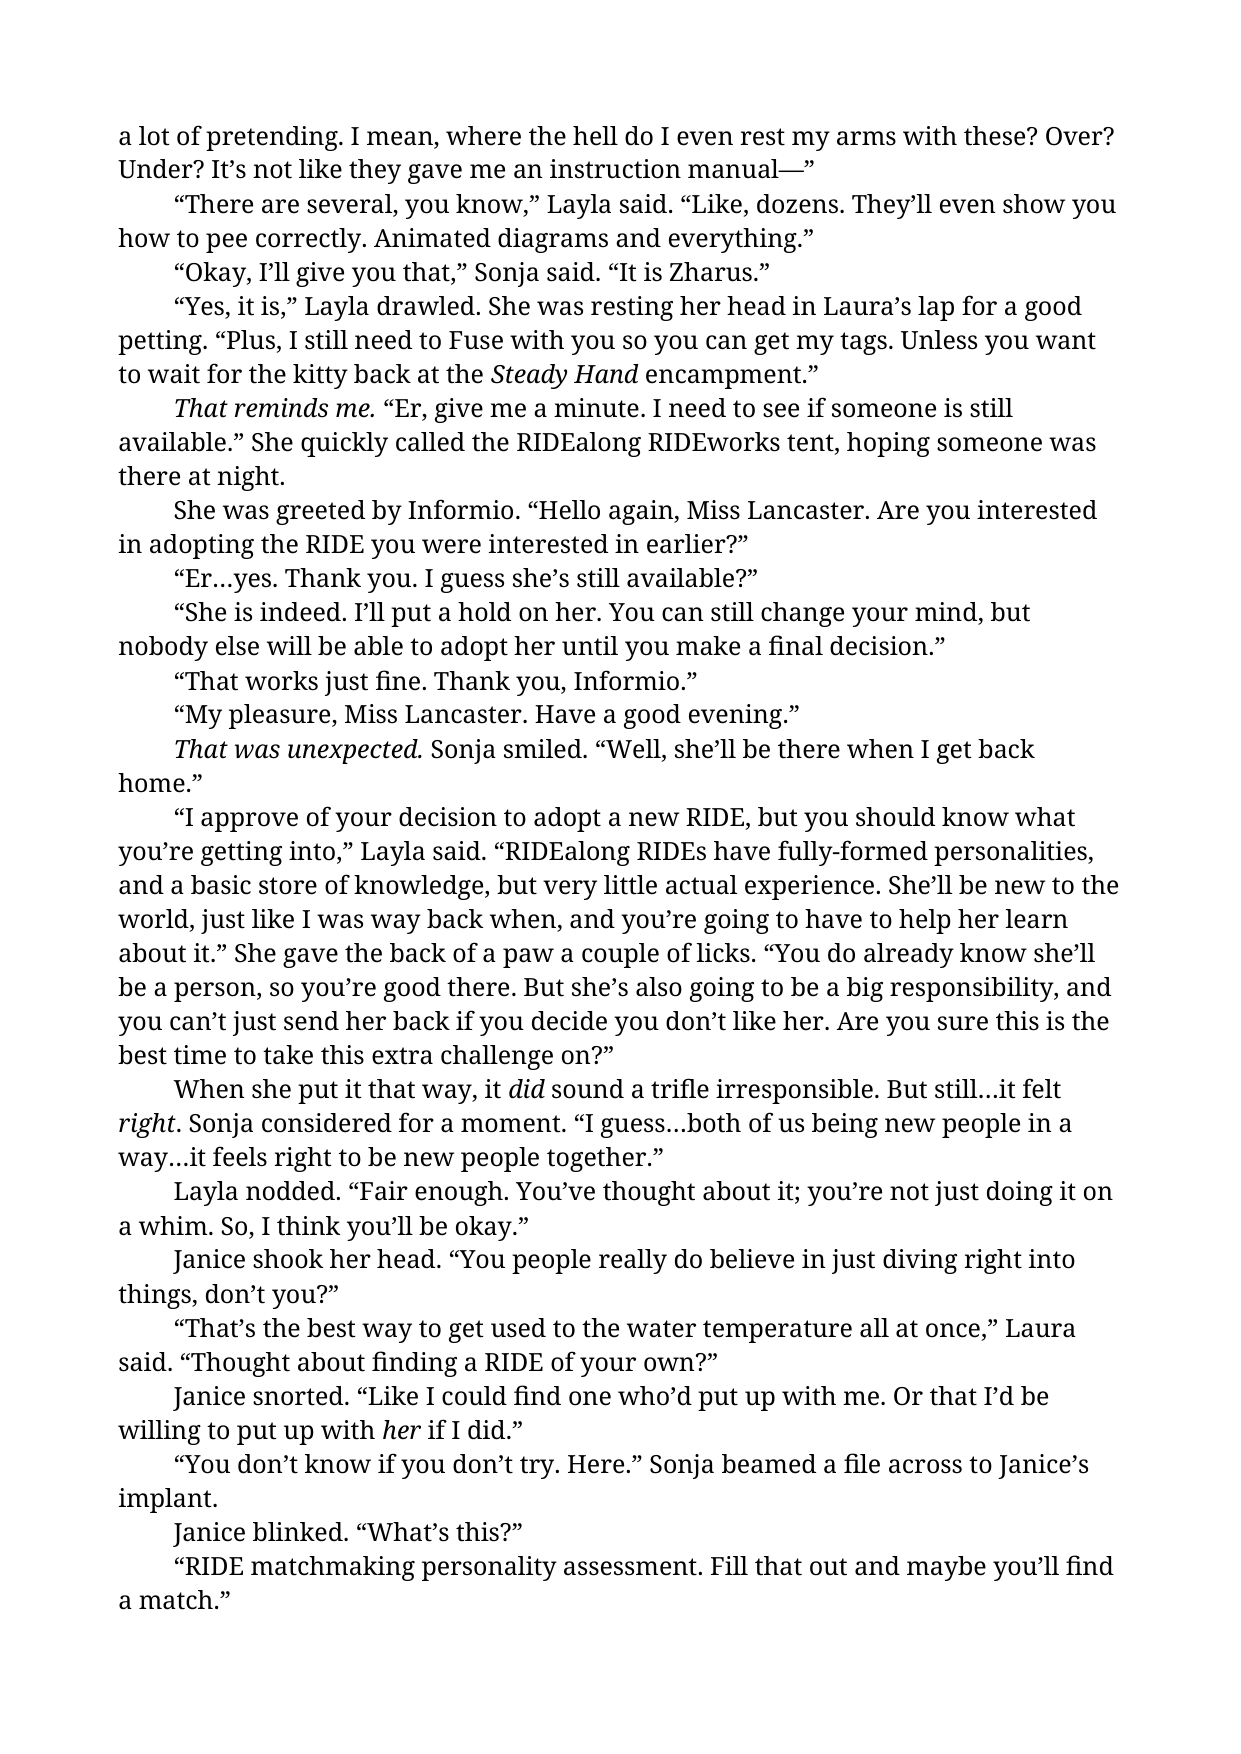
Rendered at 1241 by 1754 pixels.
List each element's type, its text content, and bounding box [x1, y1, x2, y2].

text Layla nodded. “Fair enough. You’ve thought about it; you’re not just doing it on a whim. So, I think you’ll be okay.” [118, 1174, 1122, 1242]
text “That works just fine. Thank you, Informio.” [118, 663, 1122, 697]
text “My pleasure, Miss Lancaster. Have a good evening.” [118, 697, 1122, 731]
text “RIDE matchmaking personality assessment. Fill that out and maybe you’ll find a match.” [118, 1549, 1122, 1617]
text a lot of pretending. I mean, where the hell do I even rest my arms with these? Over? Under? It’s not like they gave me an instruction manual—” [118, 118, 1122, 186]
text “She is indeed. I’ll put a hold on her. You can still change your mind, but nobody else will be able to adopt her until you make a final decision.” [118, 595, 1122, 663]
text That reminds me. “Er, give me a minute. I need to see if someone is still available.” She quickly called the RIDEalong RIDEworks tent, hoping someone was there at night. [118, 391, 1122, 493]
text “Okay, I’ll give you that,” Sonja said. “It is Zharus.” [118, 254, 1122, 288]
text “There are several, you know,” Layla said. “Like, dozens. They’ll even show you how to pee correctly. Animated diagrams and everything.” [118, 186, 1122, 254]
text “Er…yes. Thank you. I guess she’s still available?” [118, 561, 1122, 595]
text “You don’t know if you don’t try. Here.” Sonja beamed a file across to Janice’s implant. [118, 1447, 1122, 1515]
text Janice blinked. “What’s this?” [118, 1515, 1122, 1549]
text She was greeted by Informio. “Hello again, Miss Lancaster. Are you interested in adopting the RIDE you were interested in earlier?” [118, 493, 1122, 561]
text “Yes, it is,” Layla drawled. She was resting her head in Laura’s lap for a good petting. “Plus, I still need to Fuse with you so you can get my tags. Unless you want to wait for the kitty back at the Steady Hand encampment.” [118, 288, 1122, 391]
text “I approve of your decision to adopt a new RIDE, but you should know what you’re getting into,” Layla said. “RIDEalong RIDEs have fully-formed personalities, and a basic store of knowledge, but very little actual experience. She’ll be new to the world, just like I was way back when, and you’re going to have to help her learn about it.” She gave the back of a paw a couple of licks. “You do already know she’ll be a person, so you’re good there. But she’s also going to be a big responsibility, and you can’t just send her back if you decide you don’t like her. Are you sure this is the best time to take this extra challenge on?” [118, 799, 1122, 1072]
text Janice shook her head. “You people really do believe in just diving right into things, don’t you?” [118, 1242, 1122, 1310]
text When she put it that way, it did sound a trifle irresponsible. But still…it felt right. Sonja considered for a moment. “I guess…both of us being new people in a way…it feels right to be new people together.” [118, 1072, 1122, 1174]
text That was unexpected. Sonja smiled. “Well, she’ll be there when I get back home.” [118, 731, 1122, 799]
text “That’s the best way to get used to the water temperature all at once,” Laura said. “Thought about finding a RIDE of your own?” [118, 1310, 1122, 1378]
text Janice snorted. “Like I could find one who’d put up with me. Or that I’d be willing to put up with her if I did.” [118, 1378, 1122, 1447]
